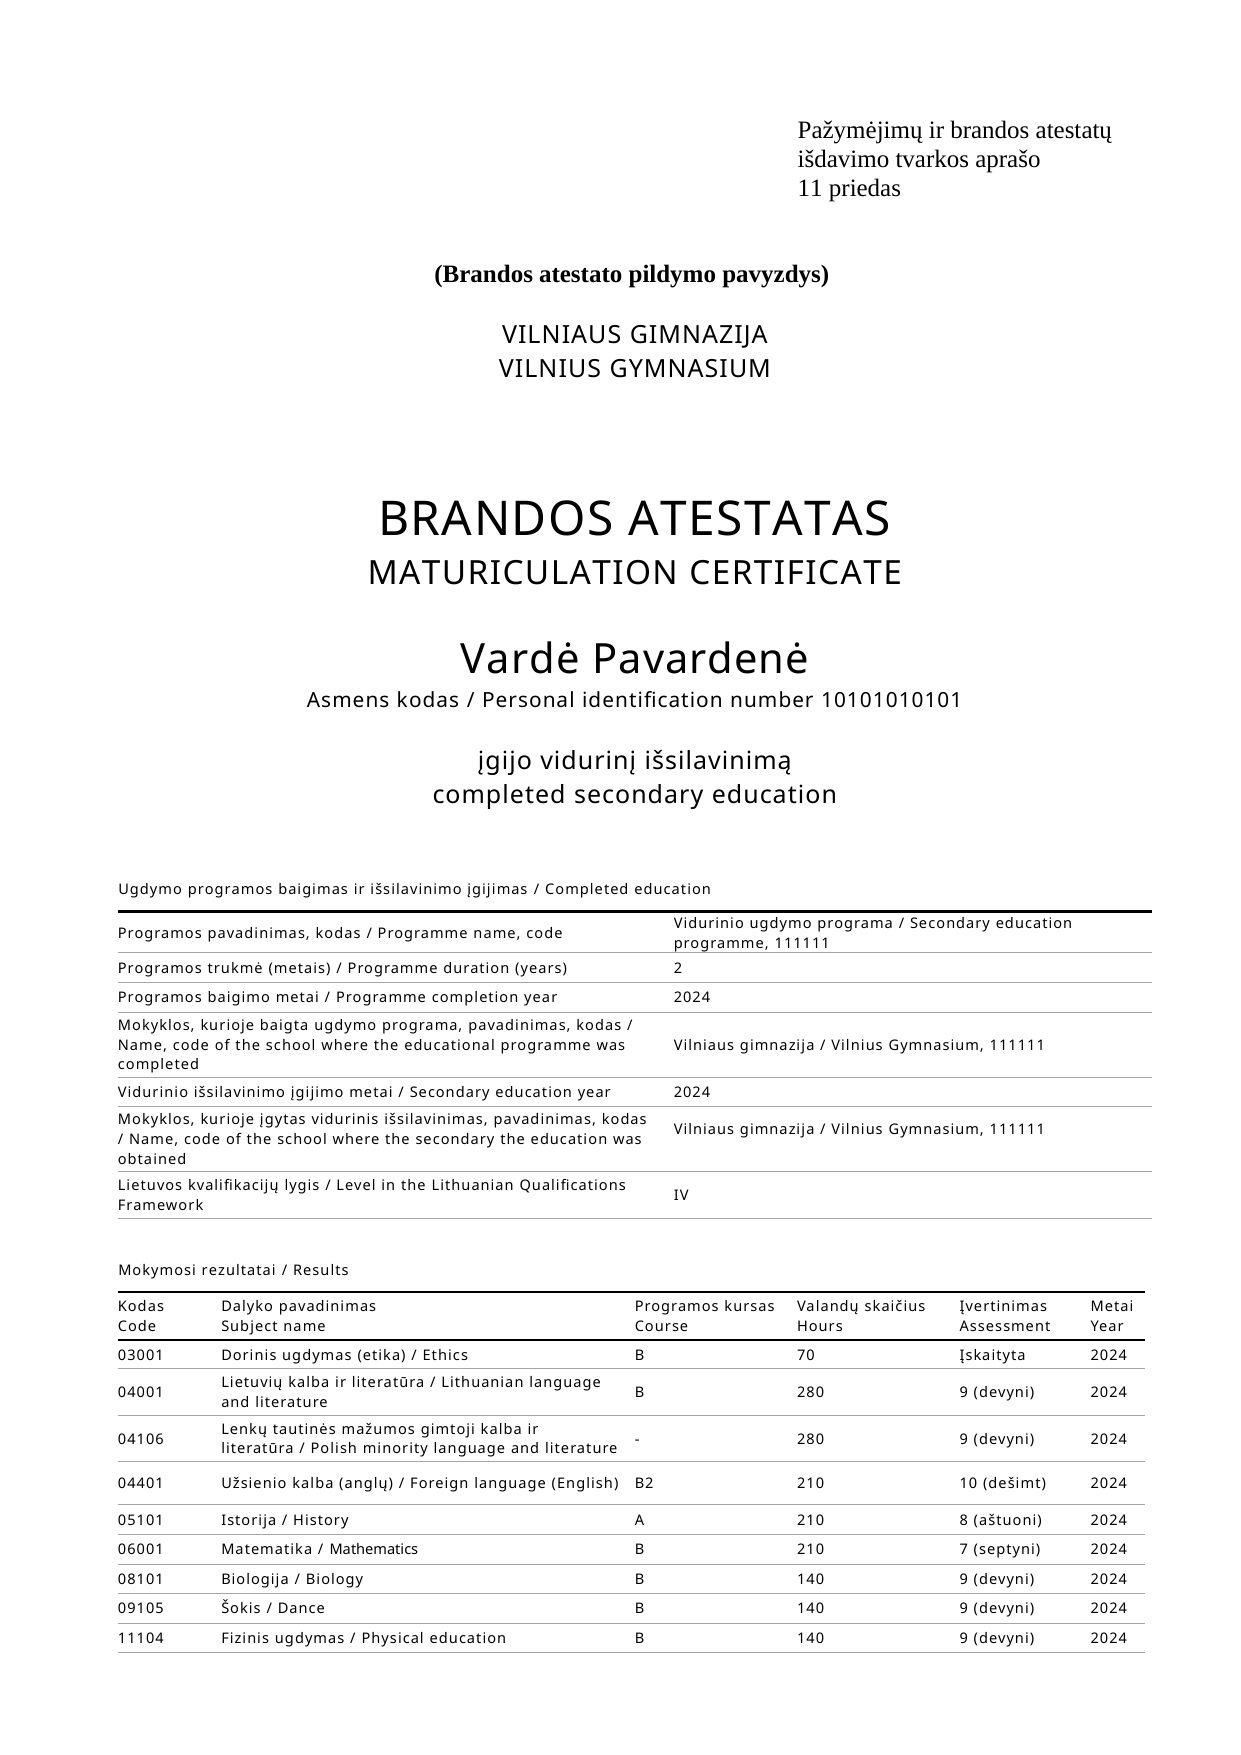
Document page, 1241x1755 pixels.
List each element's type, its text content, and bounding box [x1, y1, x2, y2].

text Asmens kodas / Personal identification number 10101010101 [118, 685, 1152, 714]
table_cell 210 [798, 1462, 960, 1504]
table_cell Mokyklos, kurioje baigta ugdymo programa, pavadinimas, kodas / Name, code of the school where the educational programme was completed [118, 1013, 662, 1076]
table_cell Vilniaus gimnazija / Vilnius Gymnasium, 111111 [662, 1013, 1152, 1076]
text Mokymosi rezultatai / Results [118, 1259, 1152, 1279]
table_header Vidurinio ugdymo programa / Secondary education programme, 111111 [662, 913, 1152, 952]
table_cell Lietuvos kvalifikacijų lygis / Level in the Lithuanian Qualifications Framework [118, 1172, 662, 1218]
text Vardė Pavardenė [118, 629, 1152, 685]
table_header Įvertinimas Assessment [960, 1293, 1091, 1338]
table_cell Vilniaus gimnazija / Vilnius Gymnasium, 111111 [662, 1107, 1152, 1171]
table_cell 2024 [1091, 1341, 1145, 1368]
table_cell A [635, 1505, 797, 1534]
table_cell B [635, 1624, 797, 1652]
table_cell 9 (devyni) [960, 1565, 1091, 1593]
table_cell 140 [798, 1565, 960, 1593]
table_header Kodas Code [118, 1293, 222, 1338]
table_cell 04001 [118, 1369, 222, 1415]
table_cell 03001 [118, 1341, 222, 1368]
table_cell B [635, 1369, 797, 1415]
table_cell 7 (septyni) [960, 1535, 1091, 1563]
table_cell Fizinis ugdymas / Physical education [222, 1624, 635, 1652]
table_cell 2024 [662, 983, 1152, 1011]
table_cell Mokyklos, kurioje įgytas vidurinis išsilavinimas, pavadinimas, kodas / Name, code of the school where the secondary the education was obtained [118, 1107, 662, 1171]
text 11 priedas [797, 173, 1152, 201]
table_cell 9 (devyni) [960, 1369, 1091, 1415]
table_cell Lenkų tautinės mažumos gimtoji kalba ir literatūra / Polish minority language and literature [222, 1416, 635, 1461]
text (Brandos atestato pildymo pavyzdys) [118, 259, 1152, 288]
table_cell B [635, 1565, 797, 1593]
table_cell 2 [662, 953, 1152, 982]
text VILNIUS GYMNASIUM [118, 350, 1152, 384]
table_cell 280 [798, 1416, 960, 1461]
table_cell 06001 [118, 1535, 222, 1563]
text completed secondary education [118, 776, 1152, 810]
table_cell 2024 [1091, 1505, 1145, 1534]
table_cell Lietuvių kalba ir literatūra / Lithuanian language and literature [222, 1369, 635, 1415]
table_cell Įskaityta [960, 1341, 1091, 1368]
table_cell 10 (dešimt) [960, 1462, 1091, 1504]
table_cell Užsienio kalba (anglų) / Foreign language (English) [222, 1462, 635, 1504]
text MATURICULATION CERTIFICATE [118, 549, 1152, 594]
text VILNIAUS GIMNAZIJA [118, 316, 1152, 350]
table_cell B [635, 1535, 797, 1563]
table_cell 11104 [118, 1624, 222, 1652]
table_cell IV [662, 1172, 1152, 1218]
table_cell B2 [635, 1462, 797, 1504]
table_cell 210 [798, 1535, 960, 1563]
table_cell B [635, 1341, 797, 1368]
table_cell 2024 [1091, 1565, 1145, 1593]
table_header Valandų skaičius Hours [798, 1293, 960, 1338]
table_cell B [635, 1594, 797, 1623]
text išdavimo tvarkos aprašo [797, 144, 1152, 173]
table_cell 2024 [1091, 1535, 1145, 1563]
table_cell 140 [798, 1594, 960, 1623]
table_cell 05101 [118, 1505, 222, 1534]
table_cell Istorija / History [222, 1505, 635, 1534]
table_cell 9 (devyni) [960, 1416, 1091, 1461]
table_cell 280 [798, 1369, 960, 1415]
table_cell 04106 [118, 1416, 222, 1461]
table_cell Programos trukmė (metais) / Programme duration (years) [118, 953, 662, 982]
table_header Dalyko pavadinimas Subject name [222, 1293, 635, 1338]
table_cell 2024 [1091, 1624, 1145, 1652]
table_cell 2024 [1091, 1594, 1145, 1623]
table_cell Dorinis ugdymas (etika) / Ethics [222, 1341, 635, 1368]
table_header Programos pavadinimas, kodas / Programme name, code [118, 913, 662, 952]
table_cell - [635, 1416, 797, 1461]
table_cell Biologija / Biology [222, 1565, 635, 1593]
text Pažymėjimų ir brandos atestatų [797, 115, 1152, 144]
table_cell 2024 [1091, 1462, 1145, 1504]
table_cell 2024 [1091, 1416, 1145, 1461]
table_cell Matematika / Mathematics [222, 1535, 635, 1563]
table_cell 140 [798, 1624, 960, 1652]
table_cell Programos baigimo metai / Programme completion year [118, 983, 662, 1011]
text įgijo vidurinį išsilavinimą [118, 742, 1152, 776]
table_cell 9 (devyni) [960, 1624, 1091, 1652]
table_cell 2024 [662, 1078, 1152, 1106]
table_cell 2024 [1091, 1369, 1145, 1415]
table_cell 210 [798, 1505, 960, 1534]
table_header Metai Year [1091, 1293, 1145, 1338]
table_cell 09105 [118, 1594, 222, 1623]
table_cell Šokis / Dance [222, 1594, 635, 1623]
table_cell Vidurinio išsilavinimo įgijimo metai / Secondary education year [118, 1078, 662, 1106]
table_cell 70 [798, 1341, 960, 1368]
table_cell 08101 [118, 1565, 222, 1593]
text Ugdymo programos baigimas ir išsilavinimo įgijimas / Completed education [118, 878, 1152, 898]
table_cell 04401 [118, 1462, 222, 1504]
table_cell 8 (aštuoni) [960, 1505, 1091, 1534]
text BRANDOS ATESTATAS [118, 484, 1152, 549]
table_header Programos kursas Course [635, 1293, 797, 1338]
table_cell 9 (devyni) [960, 1594, 1091, 1623]
